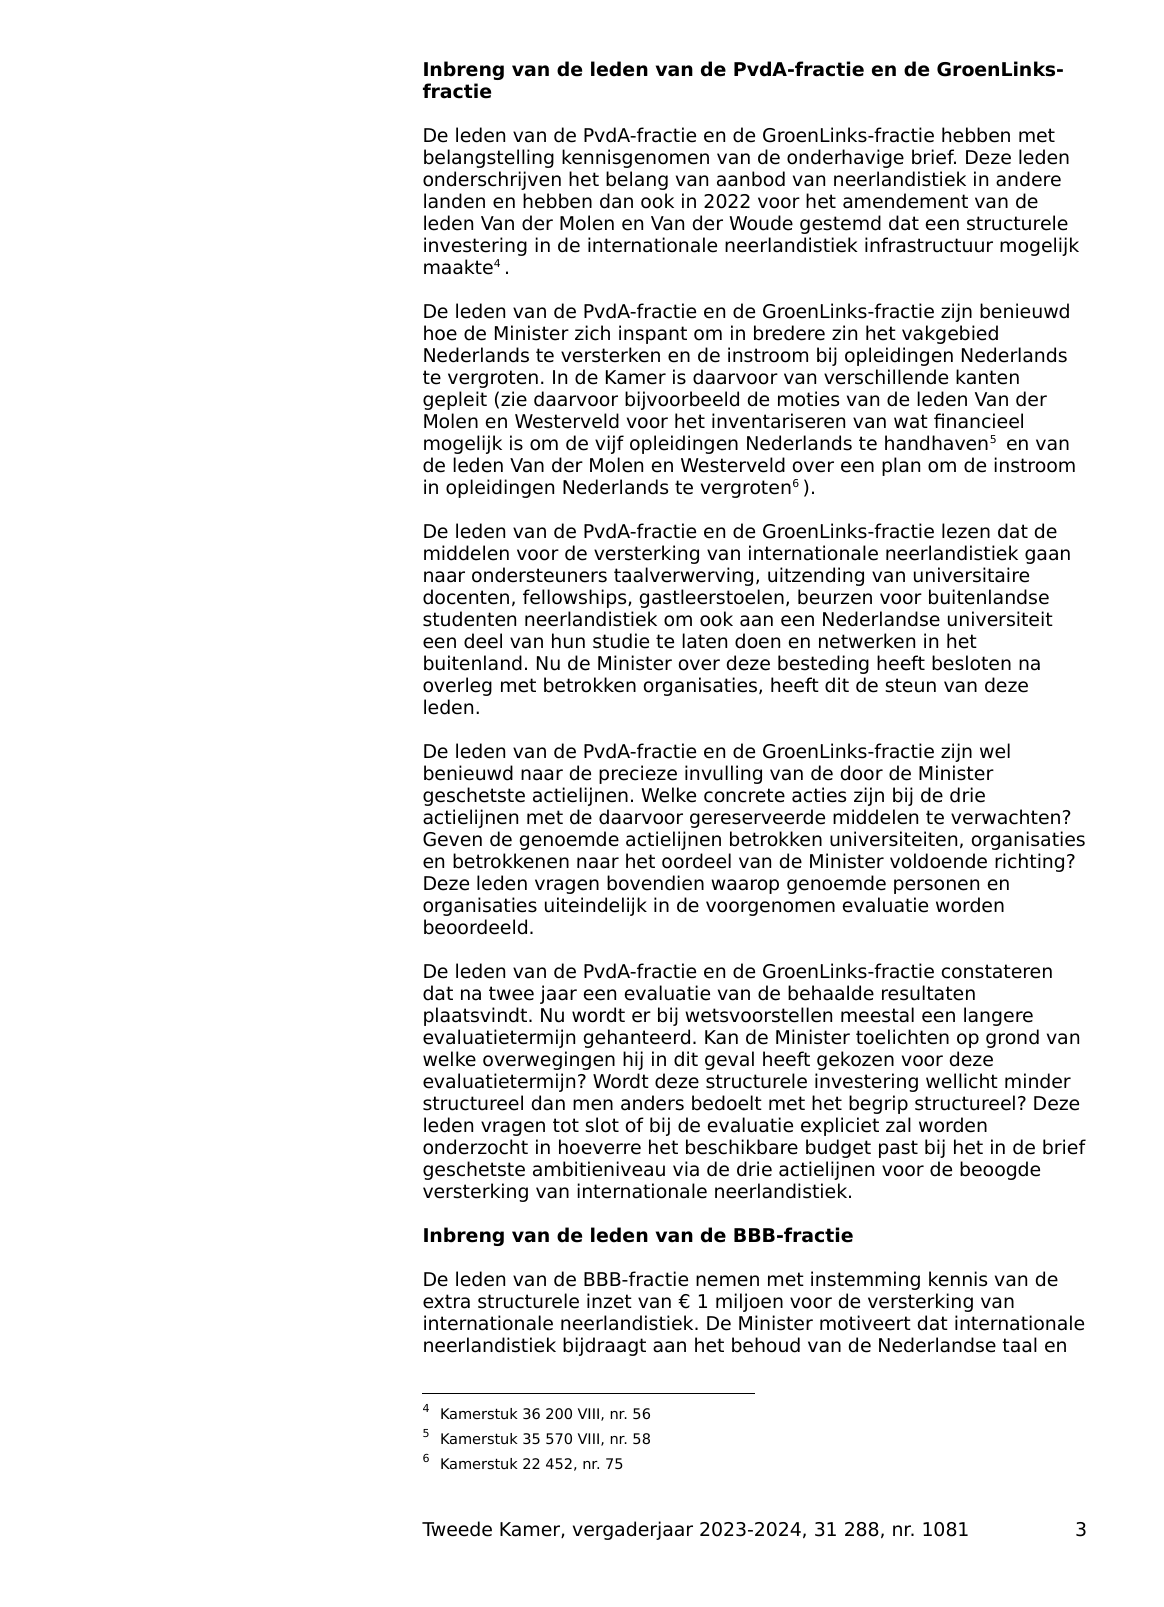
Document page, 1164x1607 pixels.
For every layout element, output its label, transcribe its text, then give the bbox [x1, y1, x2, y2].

subtitle Inbreng van de leden van de PvdA-fractie en de GroenLinks-fractie [422, 59, 1087, 103]
text De leden van de PvdA-fractie en de GroenLinks-fractie lezen dat de middelen voor de versterking van internationale neerlandistiek gaan naar ondersteuners taalverwerving, uitzending van universitaire docenten, fellowships, gastleerstoelen, beurzen voor buitenlandse studenten neerlandistiek om ook aan een Nederlandse universiteit een deel van hun studie te laten doen en netwerken in het buitenland. Nu de Minister over deze besteding heeft besloten na overleg met betrokken organisaties, heeft dit de steun van deze leden. [422, 521, 1087, 719]
subtitle Inbreng van de leden van de BBB-fractie [422, 1225, 1087, 1247]
text Kamerstuk 36 200 VIII, nr. 56 [422, 1402, 1087, 1424]
text De leden van de BBB-fractie nemen met instemming kennis van de extra structurele inzet van € 1 miljoen voor de versterking van internationale neerlandistiek. De Minister motiveert dat internationale neerlandistiek bijdraagt aan het behoud van de Nederlandse taal en [422, 1269, 1087, 1357]
text De leden van de PvdA-fractie en de GroenLinks-fractie zijn benieuwd hoe de Minister zich inspant om in bredere zin het vakgebied Nederlands te versterken en de instroom bij opleidingen Nederlands te vergroten. In de Kamer is daarvoor van verschillende kanten gepleit (zie daarvoor bijvoorbeeld de moties van de leden Van der Molen en Westerveld voor het inventariseren van wat financieel mogelijk is om de vijf opleidingen Nederlands te handhaven en van de leden Van der Molen en Westerveld over een plan om de instroom in opleidingen Nederlands te vergroten). [422, 301, 1087, 499]
text De leden van de PvdA-fractie en de GroenLinks-fractie zijn wel benieuwd naar de precieze invulling van de door de Minister geschetste actielijnen. Welke concrete acties zijn bij de drie actielijnen met de daarvoor gereserveerde middelen te verwachten? Geven de genoemde actielijnen betrokken universiteiten, organisaties en betrokkenen naar het oordeel van de Minister voldoende richting? Deze leden vragen bovendien waarop genoemde personen en organisaties uiteindelijk in de voorgenomen evaluatie worden beoordeeld. [422, 741, 1087, 939]
text De leden van de PvdA-fractie en de GroenLinks-fractie constateren dat na twee jaar een evaluatie van de behaalde resultaten plaatsvindt. Nu wordt er bij wetsvoorstellen meestal een langere evaluatietermijn gehanteerd. Kan de Minister toelichten op grond van welke overwegingen hij in dit geval heeft gekozen voor deze evaluatietermijn? Wordt deze structurele investering wellicht minder structureel dan men anders bedoelt met het begrip structureel? Deze leden vragen tot slot of bij de evaluatie expliciet zal worden onderzocht in hoeverre het beschikbare budget past bij het in de brief geschetste ambitieniveau via de drie actielijnen voor de beoogde versterking van internationale neerlandistiek. [422, 961, 1087, 1203]
text Kamerstuk 35 570 VIII, nr. 58 [422, 1427, 1087, 1449]
text De leden van de PvdA-fractie en de GroenLinks-fractie hebben met belangstelling kennisgenomen van de onderhavige brief. Deze leden onderschrijven het belang van aanbod van neerlandistiek in andere landen en hebben dan ook in 2022 voor het amendement van de leden Van der Molen en Van der Woude gestemd dat een structurele investering in de internationale neerlandistiek infrastructuur mogelijk maakte. [422, 125, 1087, 279]
text Kamerstuk 22 452, nr. 75 [422, 1452, 1087, 1474]
